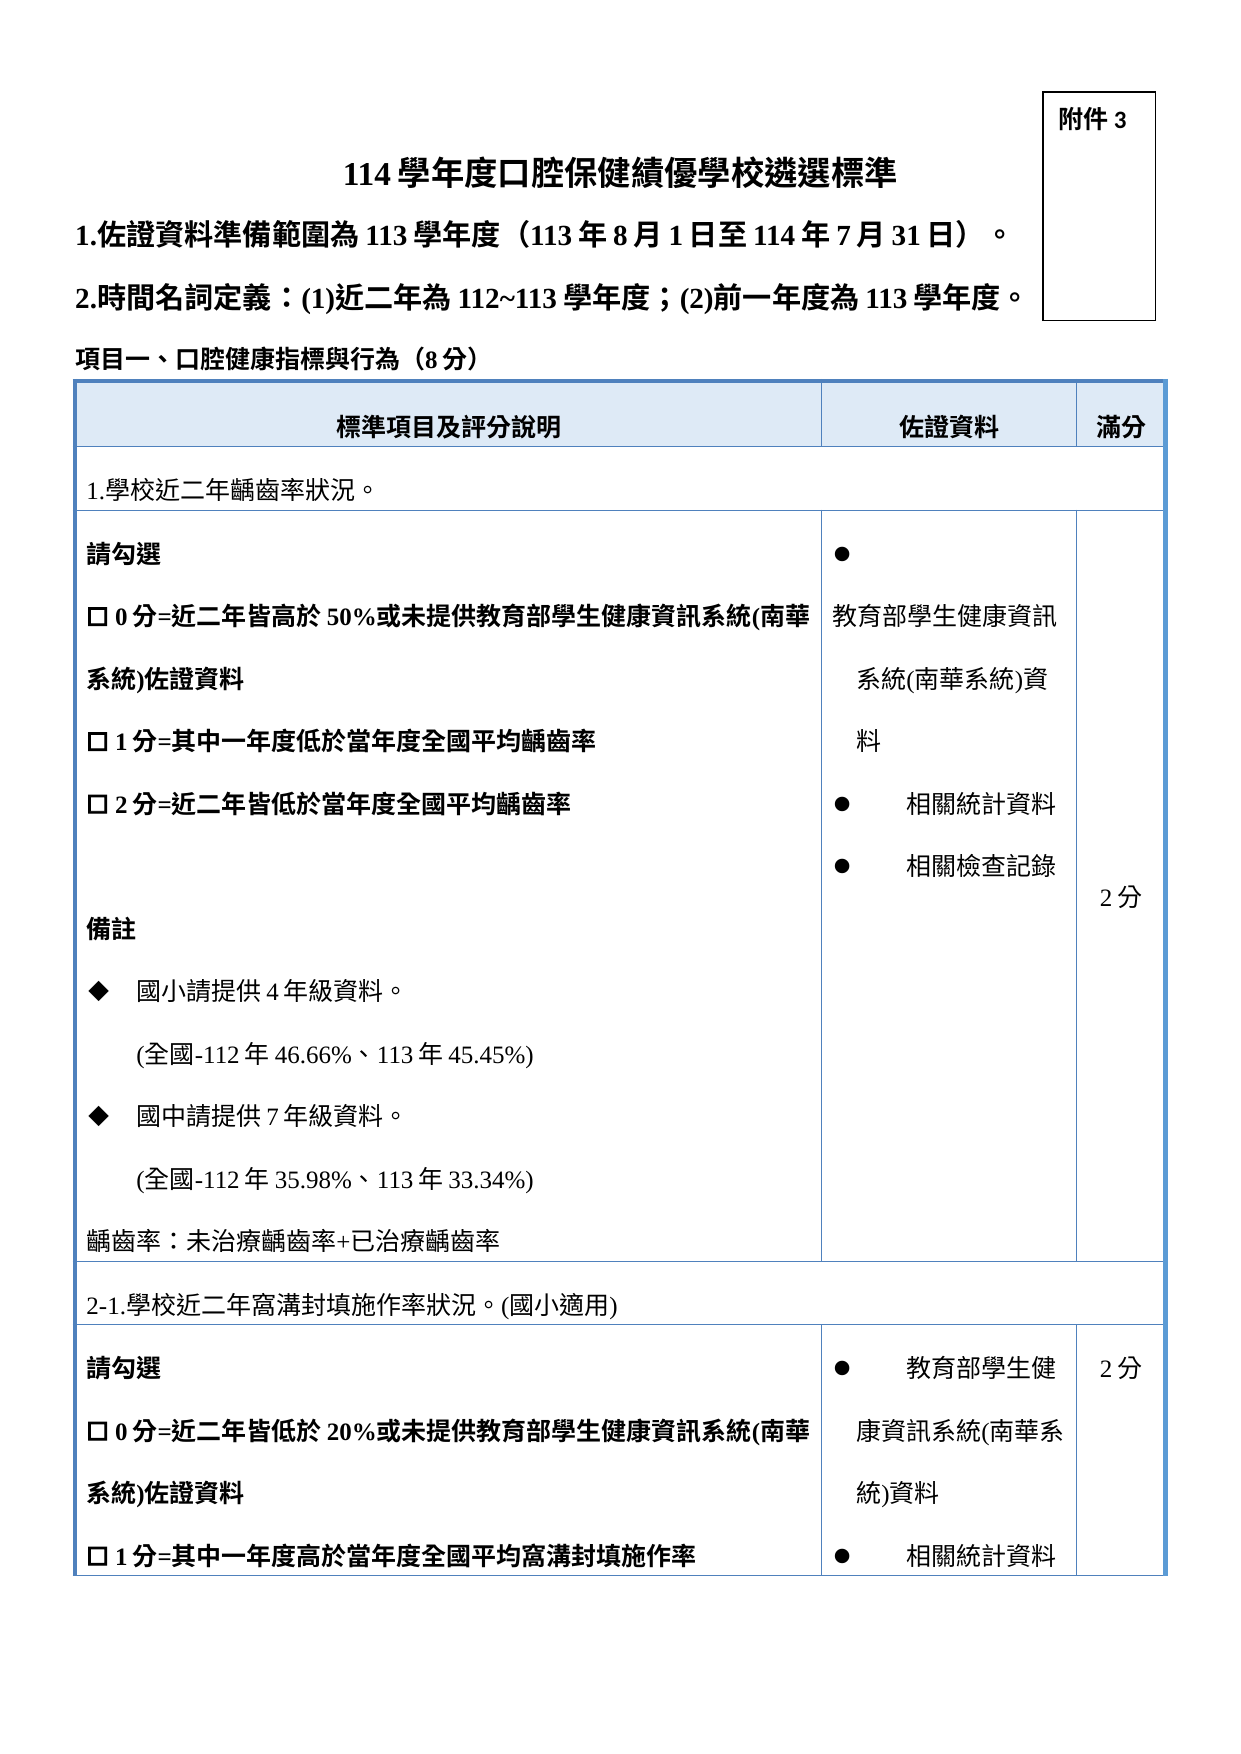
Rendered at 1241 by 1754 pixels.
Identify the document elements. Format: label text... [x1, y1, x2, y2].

text [1044, 93, 1155, 320]
table_cell 請勾選  0分=近二年皆高於50%或未提供教育部學生健康資訊系統(南華系統)佐證資料  1分=其中一年度低於當年度全國平均齲齒率  2分=近二年皆低於當年度全國平均齲齒率 備註 國小請提供4年級資料。 (全國-112年46.66%、113年45.45%) 國中請提供7年級資料。 (全國-112年35.98%、113年33.34%) 齲齒率：未治療齲齒率+已治療齲齒率 [77, 511, 821, 1261]
table_cell 2分 [1077, 511, 1163, 1261]
table_cell 2-1.學校近二年窩溝封填施作率狀況。(國小適用) [77, 1262, 1163, 1324]
table_cell 2分 [1077, 1325, 1163, 1575]
table_cell 請勾選  0分=近二年皆低於20%或未提供教育部學生健康資訊系統(南華系統)佐證資料  1分=其中一年度高於當年度全國平均窩溝封填施作率 [77, 1325, 821, 1575]
table_cell 教育部學生健康資訊系統(南華系統)資料 相關統計資料 相關檢查記錄 [822, 1325, 1076, 1575]
text 附件3 [1059, 100, 1140, 136]
text 1.佐證資料準備範圍為113學年度（113年8月1日至114年7月31日）。 [75, 191, 1042, 254]
table_header 佐證資料 [822, 383, 1076, 446]
text [1156, 129, 1165, 191]
text 2.時間名詞定義：(1)近二年為112~113學年度；(2)前一年度為113學年度。 [75, 254, 1042, 316]
text 項目一、口腔健康指標與行為（8分） [75, 316, 1165, 379]
text 114學年度口腔保健績優學校遴選標準 [75, 129, 1042, 191]
table_cell 教育部學生健康資訊系統(南華系統)資料 相關統計資料 相關檢查記錄 [822, 511, 1076, 1261]
table_cell 1.學校近二年齲齒率狀況。 [77, 447, 1163, 509]
table_header 標準項目及評分說明 [77, 383, 821, 446]
table_header 滿分 [1077, 383, 1163, 446]
